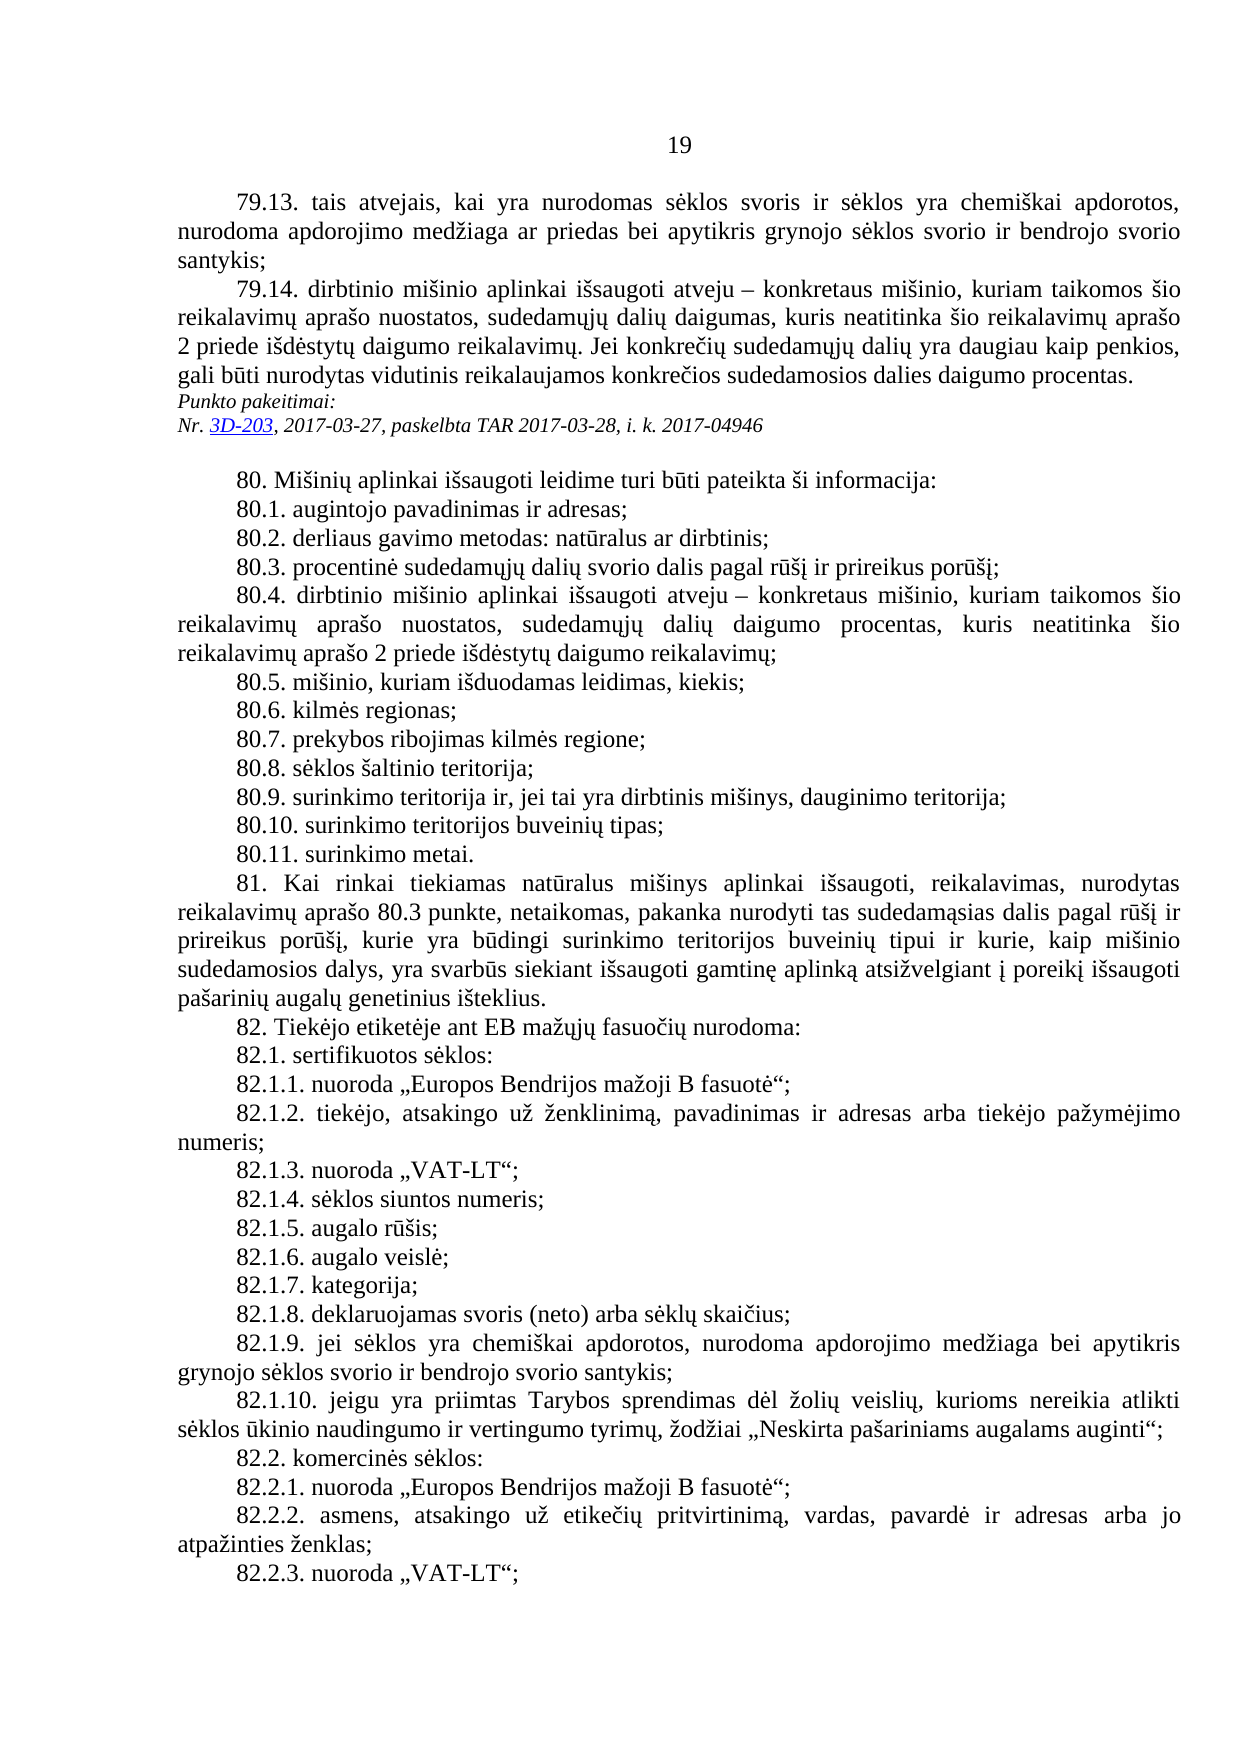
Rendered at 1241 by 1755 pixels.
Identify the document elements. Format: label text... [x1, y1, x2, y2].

text 82.1.2. tiekėjo, atsakingo už ženklinimą, pavadinimas ir adresas arba tiekėjo pažymėjimo numeris; [177, 1098, 1181, 1156]
text 80.3. procentinė sudedamųjų dalių svorio dalis pagal rūšį ir prireikus porūšį; [177, 552, 1181, 581]
text 82.2. komercinės sėklos: [177, 1443, 1181, 1472]
text 80.10. surinkimo teritorijos buveinių tipas; [177, 811, 1181, 839]
text 80. Mišinių aplinkai išsaugoti leidime turi būti pateikta ši informacija: [177, 466, 1181, 494]
text Nr. 3D-203, 2017-03-27, paskelbta TAR 2017-03-28, i. k. 2017-04946 [177, 413, 1181, 437]
text 82.1.5. augalo rūšis; [177, 1213, 1181, 1242]
text 82.1.1. nuoroda „Europos Bendrijos mažoji B fasuotė“; [177, 1069, 1181, 1098]
text 80.8. sėklos šaltinio teritorija; [177, 753, 1181, 782]
text 80.11. surinkimo metai. [177, 839, 1181, 868]
text 82.2.1. nuoroda „Europos Bendrijos mažoji B fasuotė“; [177, 1472, 1181, 1501]
text 79.14. dirbtinio mišinio aplinkai išsaugoti atveju – konkretaus mišinio, kuriam taikomos šio reikalavimų aprašo nuostatos, sudedamųjų dalių daigumas, kuris neatitinka šio reikalavimų aprašo 2 priede išdėstytų daigumo reikalavimų. Jei konkrečių sudedamųjų dalių yra daugiau kaip penkios, gali būti nurodytas vidutinis reikalaujamos konkrečios sudedamosios dalies daigumo procentas. [177, 274, 1181, 389]
text 82.2.3. nuoroda „VAT-LT“; [177, 1558, 1181, 1587]
text 82. Tiekėjo etiketėje ant EB mažųjų fasuočių nurodoma: [177, 1012, 1181, 1041]
text 82.1.3. nuoroda „VAT-LT“; [177, 1156, 1181, 1184]
text 82.1.8. deklaruojamas svoris (neto) arba sėklų skaičius; [177, 1299, 1181, 1328]
text 81. Kai rinkai tiekiamas natūralus mišinys aplinkai išsaugoti, reikalavimas, nurodytas reikalavimų aprašo 80.3 punkte, netaikomas, pakanka nurodyti tas sudedamąsias dalis pagal rūšį ir prireikus porūšį, kurie yra būdingi surinkimo teritorijos buveinių tipui ir kurie, kaip mišinio sudedamosios dalys, yra svarbūs siekiant išsaugoti gamtinę aplinką atsižvelgiant į poreikį išsaugoti pašarinių augalų genetinius išteklius. [177, 868, 1181, 1012]
text 80.9. surinkimo teritorija ir, jei tai yra dirbtinis mišinys, dauginimo teritorija; [177, 782, 1181, 811]
text 80.2. derliaus gavimo metodas: natūralus ar dirbtinis; [177, 523, 1181, 552]
text 82.2.2. asmens, atsakingo už etikečių pritvirtinimą, vardas, pavardė ir adresas arba jo atpažinties ženklas; [177, 1501, 1181, 1558]
text 80.6. kilmės regionas; [177, 696, 1181, 724]
text 82.1. sertifikuotos sėklos: [177, 1041, 1181, 1069]
text 80.7. prekybos ribojimas kilmės regione; [177, 724, 1181, 753]
text 80.5. mišinio, kuriam išduodamas leidimas, kiekis; [177, 667, 1181, 696]
text Punkto pakeitimai: [177, 389, 1181, 413]
text 80.1. augintojo pavadinimas ir adresas; [177, 494, 1181, 523]
text 82.1.4. sėklos siuntos numeris; [177, 1184, 1181, 1213]
text 82.1.6. augalo veislė; [177, 1242, 1181, 1271]
text 82.1.7. kategorija; [177, 1271, 1181, 1299]
text 82.1.10. jeigu yra priimtas Tarybos sprendimas dėl žolių veislių, kurioms nereikia atlikti sėklos ūkinio naudingumo ir vertingumo tyrimų, žodžiai „Neskirta pašariniams augalams auginti“; [177, 1386, 1181, 1443]
text 82.1.9. jei sėklos yra chemiškai apdorotos, nurodoma apdorojimo medžiaga bei apytikris grynojo sėklos svorio ir bendrojo svorio santykis; [177, 1328, 1181, 1386]
text 79.13. tais atvejais, kai yra nurodomas sėklos svoris ir sėklos yra chemiškai apdorotos, nurodoma apdorojimo medžiaga ar priedas bei apytikris grynojo sėklos svorio ir bendrojo svorio santykis; [177, 187, 1181, 274]
text 80.4. dirbtinio mišinio aplinkai išsaugoti atveju – konkretaus mišinio, kuriam taikomos šio reikalavimų aprašo nuostatos, sudedamųjų dalių daigumo procentas, kuris neatitinka šio reikalavimų aprašo 2 priede išdėstytų daigumo reikalavimų; [177, 581, 1181, 667]
